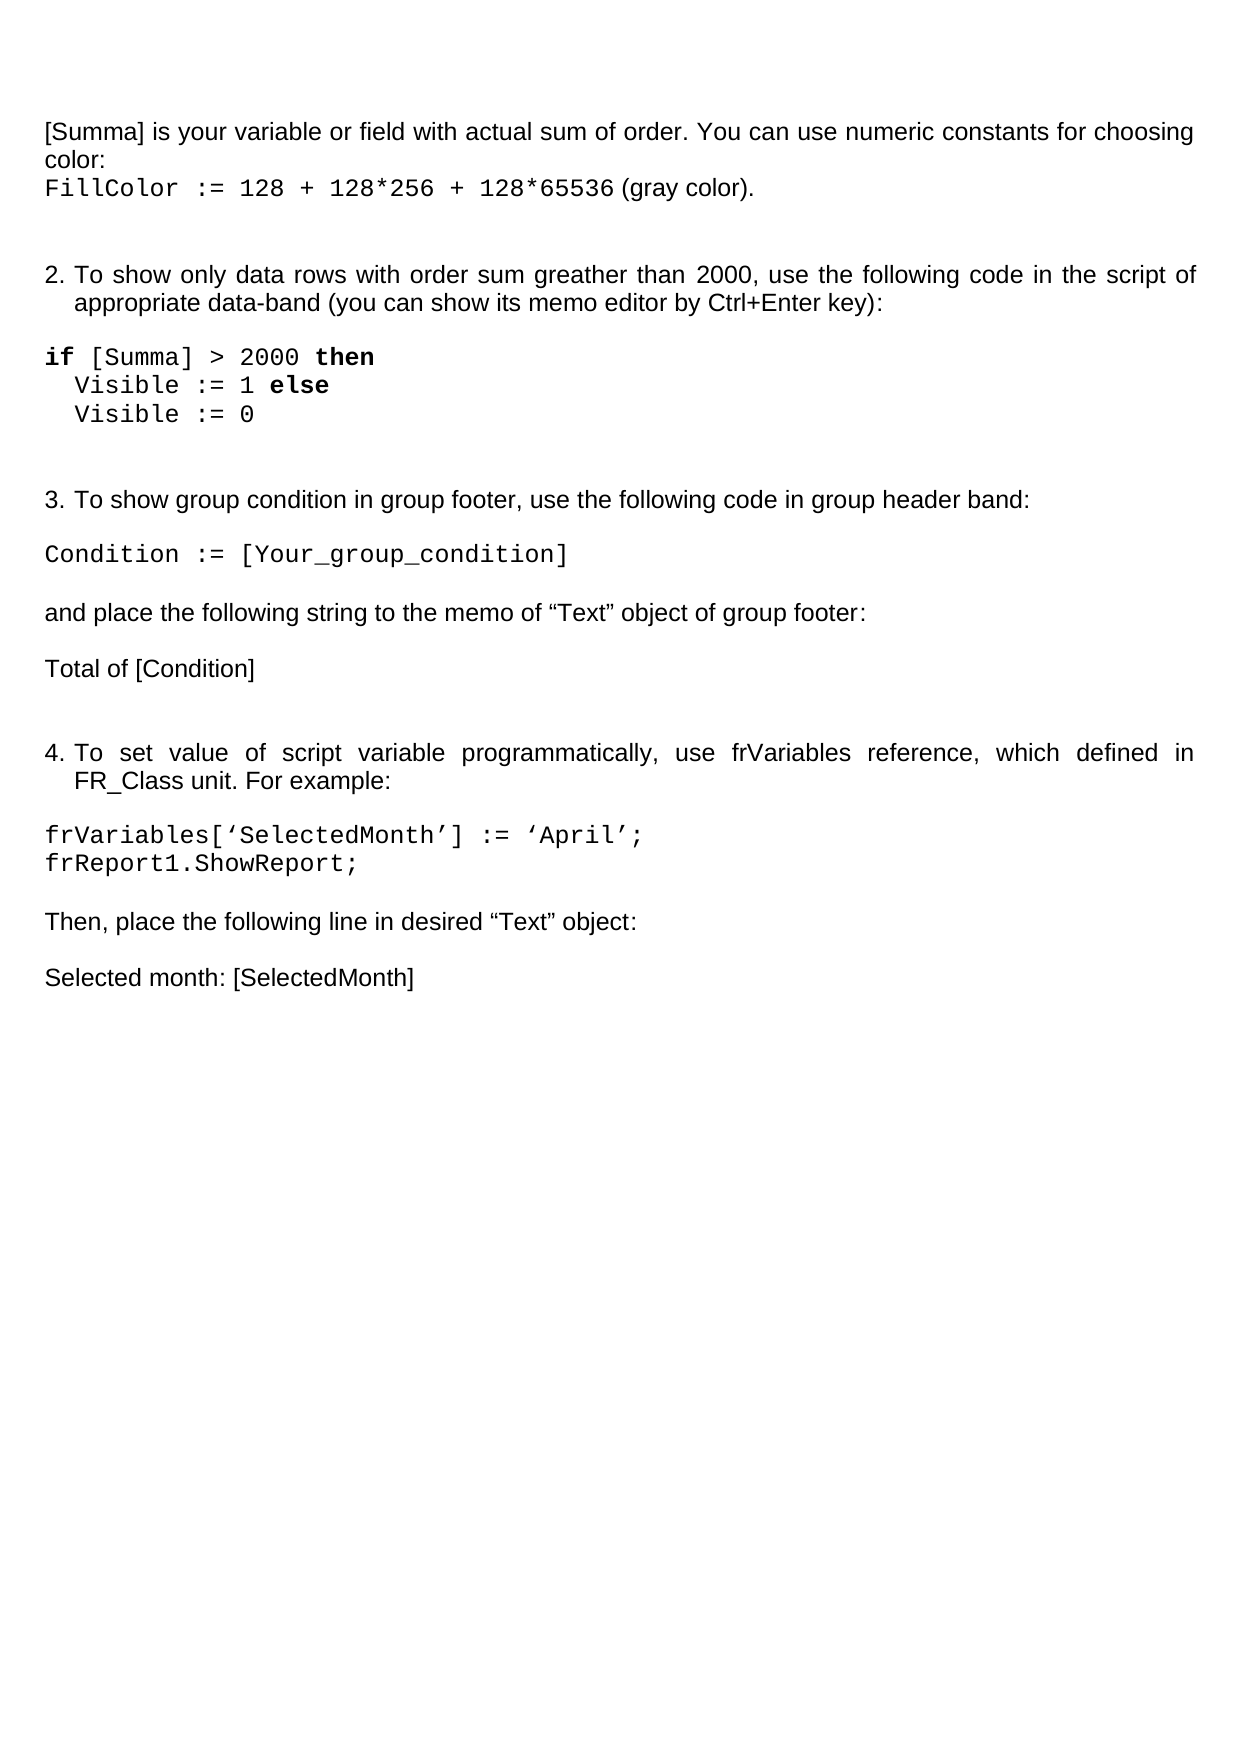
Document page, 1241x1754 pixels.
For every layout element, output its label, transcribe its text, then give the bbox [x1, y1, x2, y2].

text Visible := 0 [44, 401, 1197, 429]
list To show group condition in group footer, use the following code in group header band: [44, 486, 1197, 514]
text Condition := [Your_group_condition] [44, 542, 1197, 570]
text and place the following string to the memo of “Text” object of group footer: [44, 598, 1197, 626]
list To show only data rows with order sum greather than 2000, use the following code in the script of appropriate data-band (you can show its memo editor by Ctrl+Enter key): [44, 261, 1197, 317]
text Visible := 1 else [44, 373, 1197, 401]
text FillColor := 128 + 128*256 + 128*65536 (gray color). [44, 174, 1197, 204]
text [Summa] is your variable or field with actual sum of order. You can use numeric constants for choosing color: [44, 118, 1197, 174]
list To set value of script variable programmatically, use frVariables reference, which defined in FR_Class unit. For example: [44, 739, 1196, 795]
text if [Summa] > 2000 then [44, 345, 1197, 373]
text Then, place the following line in desired “Text” object: [44, 907, 1196, 935]
text frVariables[‘SelectedMonth’] := ‘April’; [44, 823, 1196, 851]
text Total of [Condition] [44, 654, 1197, 682]
text Selected month: [SelectedMonth] [44, 963, 1196, 991]
text frReport1.ShowReport; [44, 851, 1196, 879]
